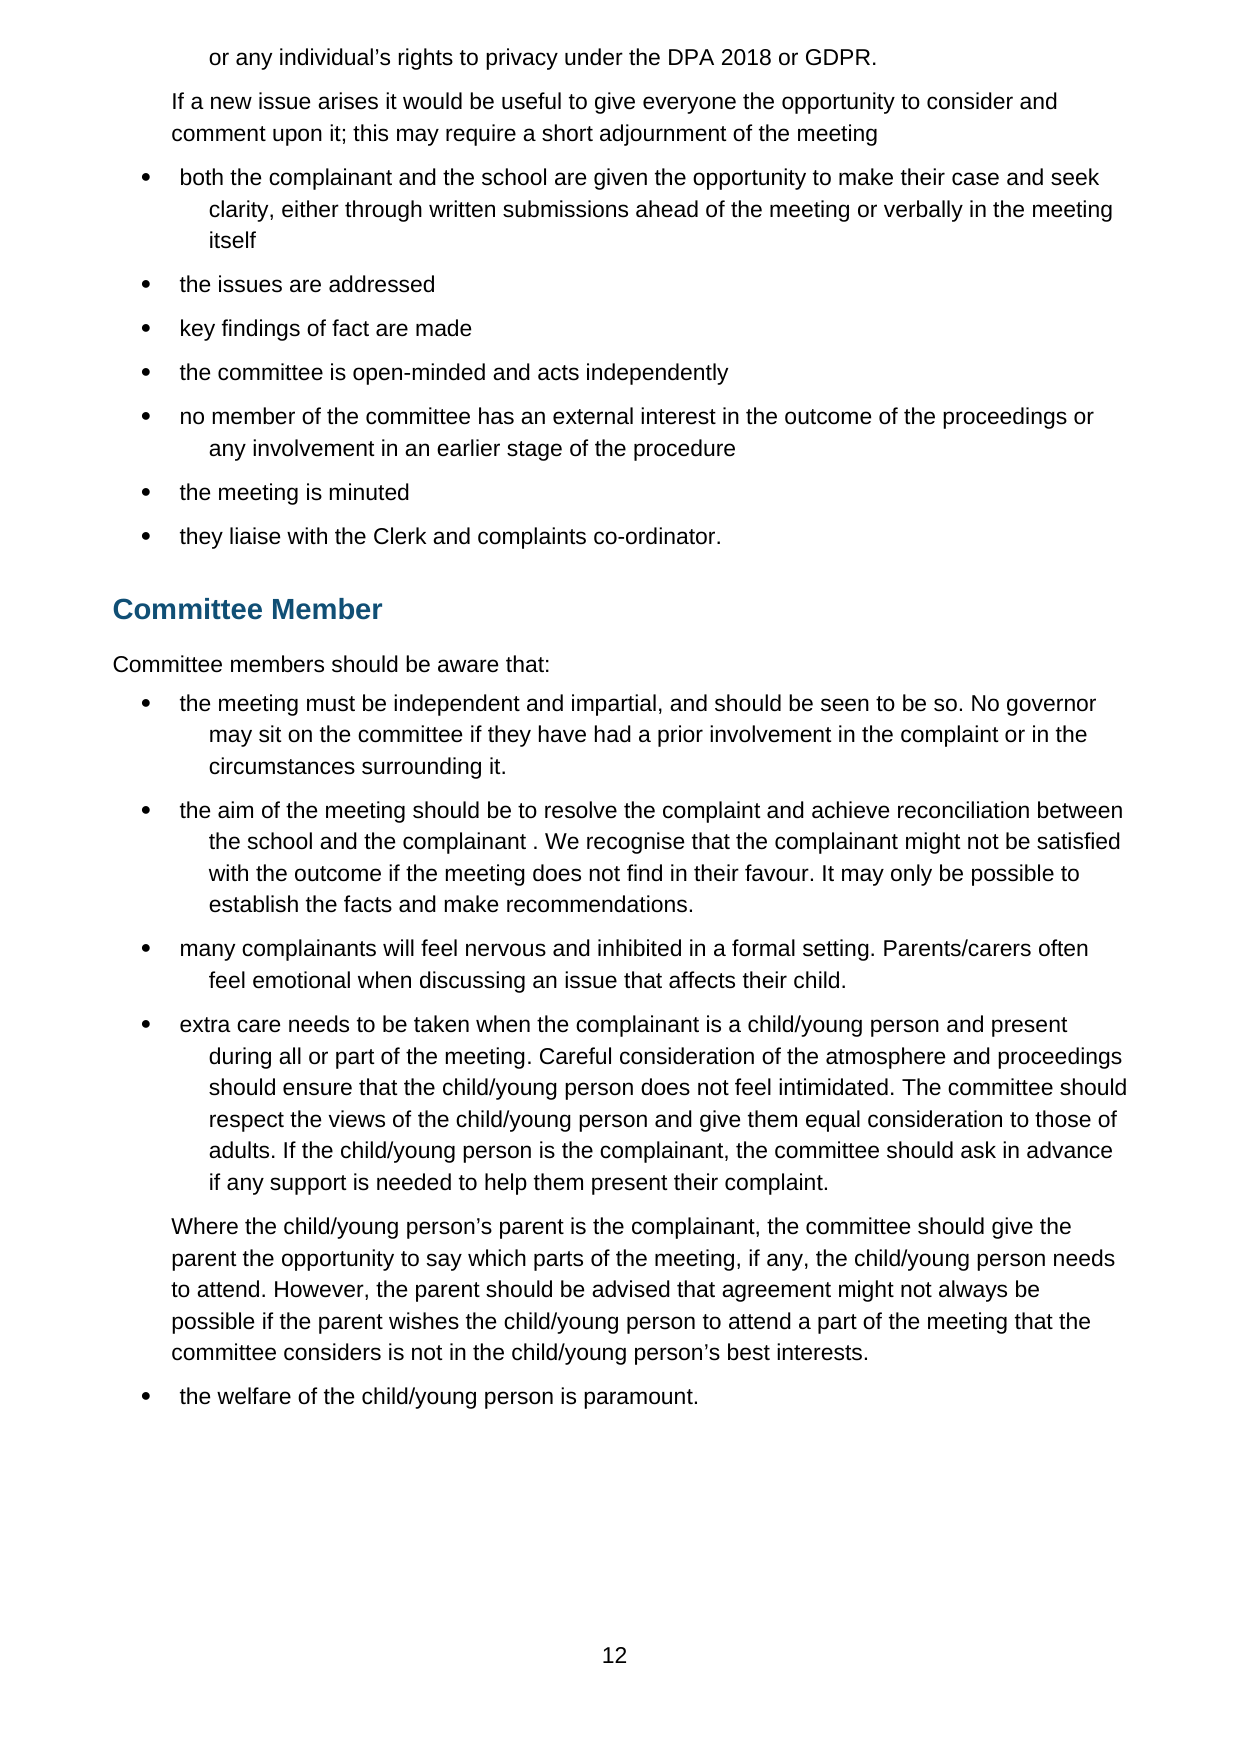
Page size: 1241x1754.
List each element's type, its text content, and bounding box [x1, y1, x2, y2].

list they liaise with the Clerk and complaints co-ordinator. [142, 523, 1128, 549]
list the committee is open-minded and acts independently [142, 359, 1128, 386]
list no member of the committee has an external interest in the outcome of the proceedings or any involvement in an earlier stage of the procedure [142, 403, 1128, 461]
subtitle Committee Member [112, 592, 1128, 626]
list or any individual’s rights to privacy under the DPA 2018 or GDPR. [142, 44, 1128, 71]
list both the complainant and the school are given the opportunity to make their case and seek clarity, either through written submissions ahead of the meeting or verbally in the meeting itself [142, 164, 1128, 253]
list the meeting must be independent and impartial, and should be seen to be so. No governor may sit on the committee if they have had a prior involvement in the complaint or in the circumstances surrounding it. [142, 689, 1128, 779]
list the aim of the meeting should be to resolve the complaint and achieve reconciliation between the school and the complainant . We recognise that the complainant might not be satisfied with the outcome if the meeting does not find in their favour. It may only be possible to establish the facts and make recommendations. [142, 797, 1128, 918]
text Where the child/young person’s parent is the complainant, the committee should give the parent the opportunity to say which parts of the meeting, if any, the child/young person needs to attend. However, the parent should be advised that agreement might not always be possible if the parent wishes the child/young person to attend a part of the meeting that the committee considers is not in the child/young person’s best interests. [171, 1213, 1128, 1366]
list the issues are addressed [142, 271, 1128, 297]
list many complainants will feel nervous and inhibited in a formal setting. Parents/carers often feel emotional when discussing an issue that affects their child. [142, 935, 1128, 993]
list extra care needs to be taken when the complainant is a child/young person and present during all or part of the meeting. Careful consideration of the atmosphere and proceedings should ensure that the child/young person does not feel intimidated. The committee should respect the views of the child/young person and give them equal consideration to those of adults. If the child/young person is the complainant, the committee should ask in advance if any support is needed to help them present their complaint. [142, 1011, 1128, 1195]
list the meeting is minuted [142, 479, 1128, 505]
list the welfare of the child/young person is paramount. [142, 1383, 1128, 1409]
list key findings of fact are made [142, 315, 1128, 342]
text Committee members should be aware that: [112, 651, 1128, 677]
text If a new issue arises it would be useful to give everyone the opportunity to consider and comment upon it; this may require a short adjournment of the meeting [171, 88, 1128, 146]
